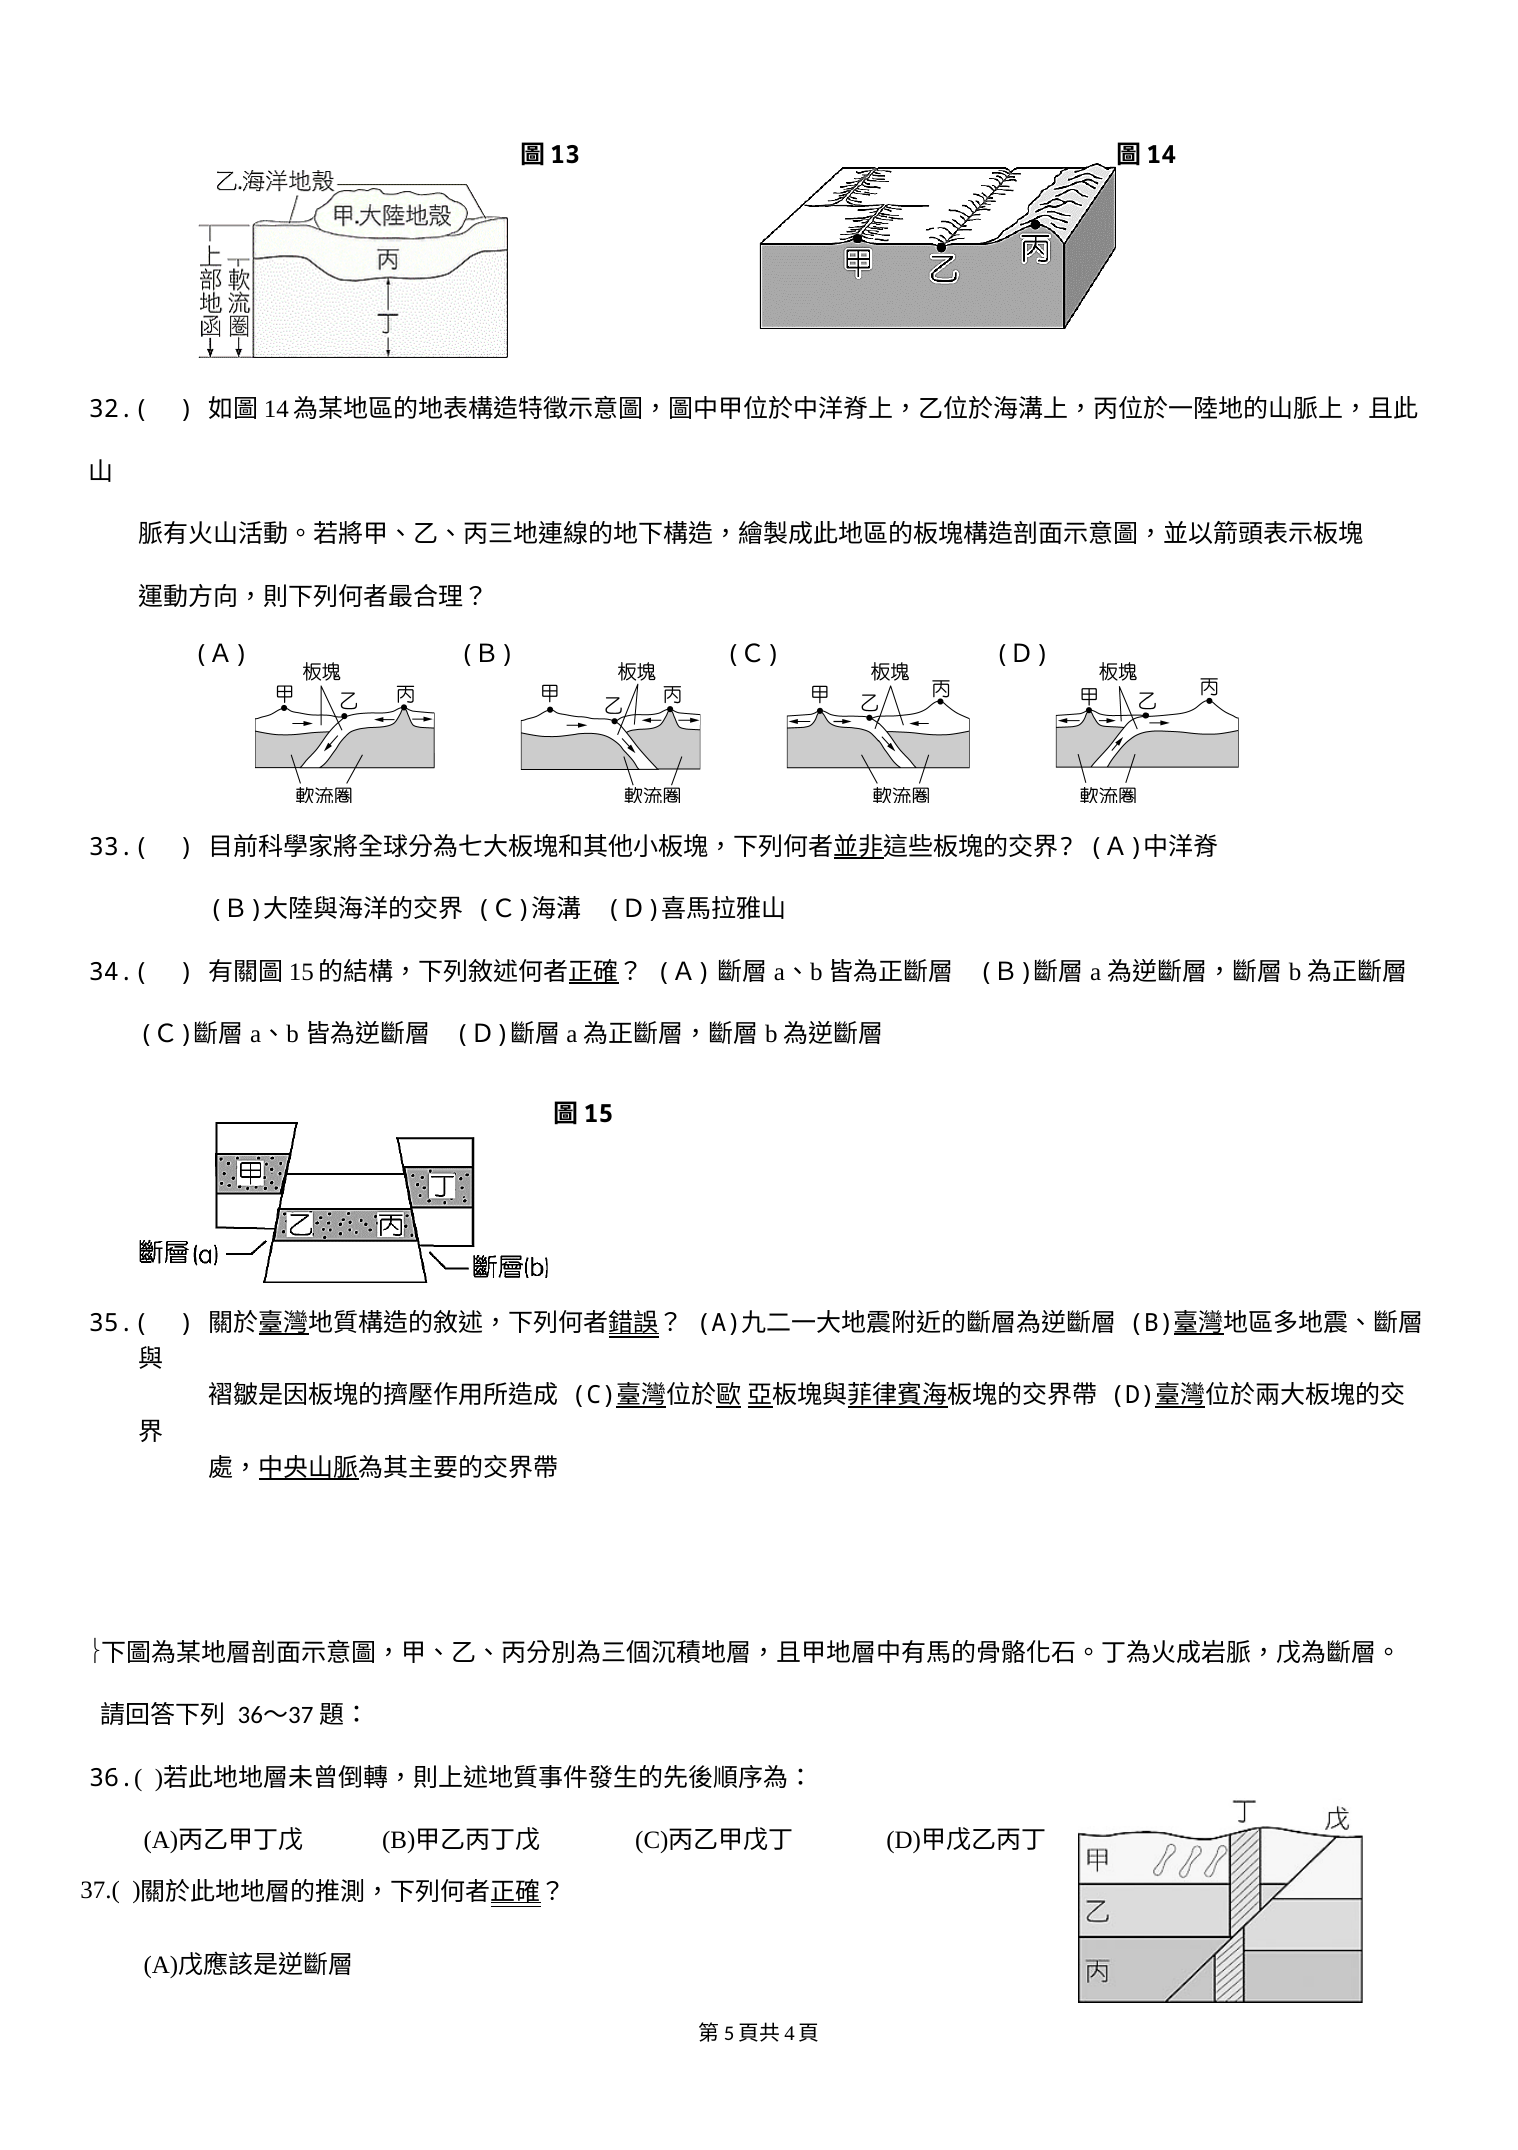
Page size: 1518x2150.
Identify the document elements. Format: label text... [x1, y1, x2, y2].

text 36.( )若此地地層未曾倒轉，則上述地質事件發生的先後順序為： [74, 1734, 1429, 1796]
text 下圖為某地層剖面示意圖，甲、乙、丙分別為三個沉積地層，且甲地層中有馬的骨骼化石。丁為火成岩脈，戊為斷層。 [89, 1609, 1429, 1671]
text 圖15 [89, 1052, 1429, 1302]
text 37.( )關於此地地層的推測，下列何者正確？ [74, 1859, 1078, 1921]
text (Ｃ)斷層 a、b 皆為逆斷層 (Ｄ)斷層 a 為正斷層，斷層 b 為逆斷層 [89, 990, 1429, 1052]
text (Ｂ)大陸與海洋的交界 (Ｃ)海溝 (Ｄ)喜馬拉雅山 [89, 865, 1429, 927]
text 運動方向，則下列何者最合理？ [89, 552, 1429, 615]
text [1363, 1921, 1429, 1984]
text 35.( ) 關於臺灣地質構造的敘述，下列何者錯誤？ (A)九二一大地震附近的斷層為逆斷層 (B)臺灣地區多地震、斷層與 [89, 1302, 1429, 1375]
text 33.( ) 目前科學家將全球分為七大板塊和其他小板塊，下列何者並非這些板塊的交界? (Ａ)中洋脊 [89, 802, 1429, 865]
text 請回答下列 36～37 題： [89, 1671, 1429, 1734]
text (A)戊應該是逆斷層 [74, 1921, 1078, 1984]
text 32.( ) 如圖14為某地區的地表構造特徵示意圖，圖中甲位於中洋脊上，乙位於海溝上，丙位於一陸地的山脈上，且此山 [89, 365, 1429, 490]
text 處，中央山脈為其主要的交界帶 [89, 1447, 1429, 1484]
text 34.( ) 有關圖15的結構，下列敘述何者正確？ (Ａ) 斷層 a、b 皆為正斷層 (Ｂ)斷層 a 為逆斷層，斷層 b 為正斷層 [89, 927, 1429, 990]
text (Ａ) (Ｂ) (Ｃ) (Ｄ) [89, 615, 1429, 802]
text [1363, 1859, 1429, 1921]
text (A)丙乙甲丁戊 (B)甲乙丙丁戊 (C)丙乙甲戊丁 (D)甲戊乙丙丁 [74, 1796, 1429, 1859]
text 褶皺是因板塊的擠壓作用所造成 (C)臺灣位於歐 亞板塊與菲律賓海板塊的交界帶 (D)臺灣位於兩大板塊的交界 [89, 1375, 1429, 1447]
text 脈有火山活動。若將甲、乙、丙三地連線的地下構造，繪製成此地區的板塊構造剖面示意圖，並以箭頭表示板塊 [89, 490, 1429, 552]
text 圖13 圖14 [89, 115, 1429, 365]
